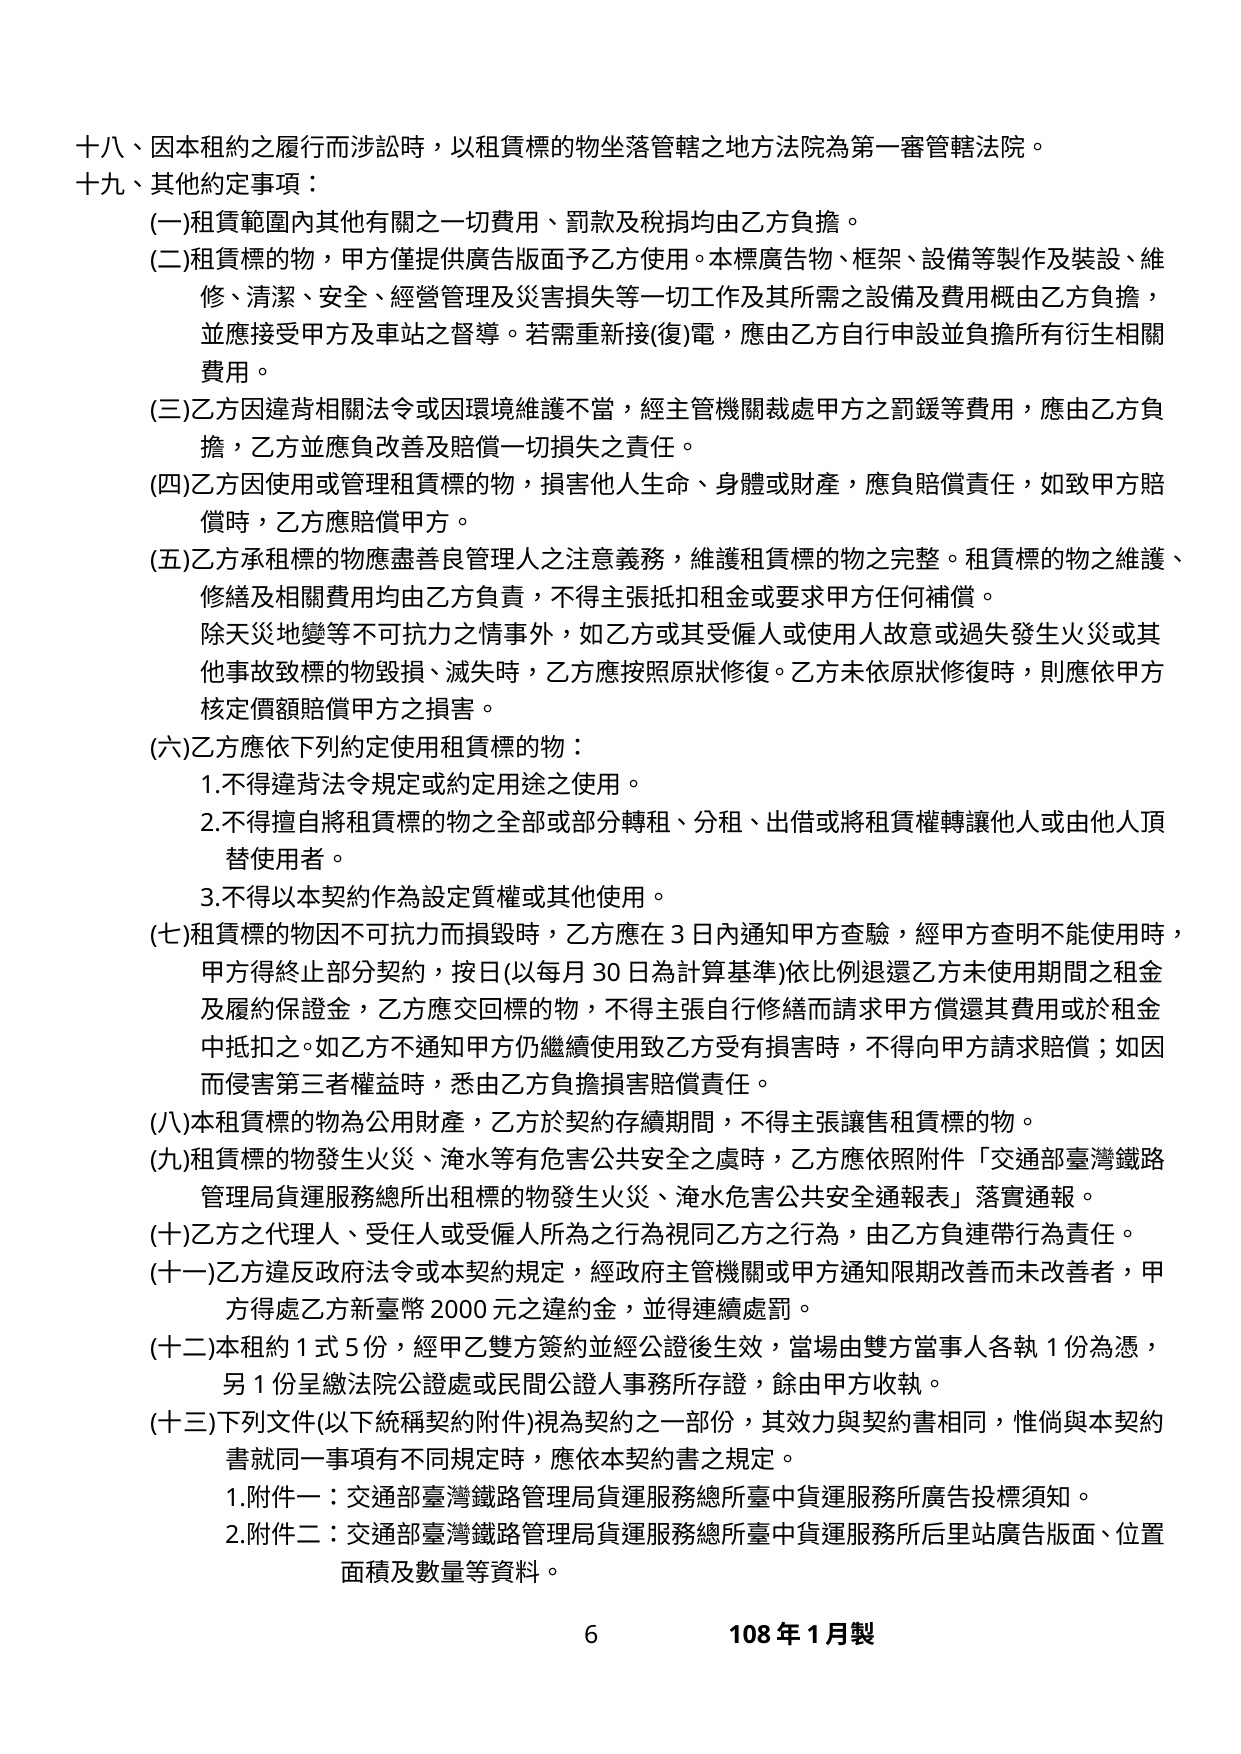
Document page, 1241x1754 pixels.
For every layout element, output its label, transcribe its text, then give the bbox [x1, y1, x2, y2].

text (十一)乙方違反政府法令或本契約規定，經政府主管機關或甲方通知限期改善而未改善者，甲方得處乙方新臺幣2000元之違約金，並得連續處罰。 [150, 1251, 1165, 1326]
text 2.附件二：交通部臺灣鐵路管理局貨運服務總所臺中貨運服務所后里站廣告版面、位置、面積及數量等資料。 [225, 1514, 1165, 1589]
text 2.不得擅自將租賃標的物之全部或部分轉租、分租、出借或將租賃權轉讓他人或由他人頂替使用者。 [200, 801, 1165, 876]
text 十八、因本租約之履行而涉訟時，以租賃標的物坐落管轄之地方法院為第一審管轄法院。 [75, 126, 1165, 164]
text (五)乙方承租標的物應盡善良管理人之注意義務，維護租賃標的物之完整。租賃標的物之維護、修繕及相關費用均由乙方負責，不得主張抵扣租金或要求甲方任何補償。 [150, 539, 1165, 614]
text 除天災地變等不可抗力之情事外，如乙方或其受僱人或使用人故意或過失發生火災或其他事故致標的物毀損、滅失時，乙方應按照原狀修復。乙方未依原狀修復時，則應依甲方核定價額賠償甲方之損害。 [200, 614, 1165, 726]
text (三)乙方因違背相關法令或因環境維護不當，經主管機關裁處甲方之罰鍰等費用，應由乙方負擔，乙方並應負改善及賠償一切損失之責任。 [150, 389, 1165, 464]
text (十三)下列文件(以下統稱契約附件)視為契約之一部份，其效力與契約書相同，惟倘與本契約書就同一事項有不同規定時，應依本契約書之規定。 [150, 1401, 1165, 1476]
text 1.附件一：交通部臺灣鐵路管理局貨運服務總所臺中貨運服務所廣告投標須知。 [225, 1476, 1165, 1514]
text 3.不得以本契約作為設定質權或其他使用。 [200, 876, 1165, 914]
text (十)乙方之代理人、受任人或受僱人所為之行為視同乙方之行為，由乙方負連帶行為責任。 [150, 1214, 1165, 1251]
text (二)租賃標的物，甲方僅提供廣告版面予乙方使用。本標廣告物、框架、設備等製作及裝設、維修、清潔、安全、經營管理及災害損失等一切工作及其所需之設備及費用概由乙方負擔，並應接受甲方及車站之督導。若需重新接(復)電，應由乙方自行申設並負擔所有衍生相關費用。 [150, 239, 1165, 389]
text (九)租賃標的物發生火災、淹水等有危害公共安全之虞時，乙方應依照附件「交通部臺灣鐵路管理局貨運服務總所出租標的物發生火災、淹水危害公共安全通報表」落實通報。 [150, 1139, 1165, 1214]
text (六)乙方應依下列約定使用租賃標的物： [150, 726, 1165, 764]
text 1.不得違背法令規定或約定用途之使用。 [200, 764, 1165, 801]
text (十二)本租約1式5份，經甲乙雙方簽約並經公證後生效，當場由雙方當事人各執1份為憑，另1份呈繳法院公證處或民間公證人事務所存證，餘由甲方收執。 [150, 1326, 1165, 1401]
text (四)乙方因使用或管理租賃標的物，損害他人生命、身體或財產，應負賠償責任，如致甲方賠償時，乙方應賠償甲方。 [150, 464, 1165, 539]
text 十九、其他約定事項： [75, 164, 1165, 201]
text (八)本租賃標的物為公用財產，乙方於契約存續期間，不得主張讓售租賃標的物。 [150, 1101, 1165, 1139]
text (七)租賃標的物因不可抗力而損毀時，乙方應在3日內通知甲方查驗，經甲方查明不能使用時，甲方得終止部分契約，按日(以每月30日為計算基準)依比例退還乙方未使用期間之租金及履約保證金，乙方應交回標的物，不得主張自行修繕而請求甲方償還其費用或於租金中抵扣之。如乙方不通知甲方仍繼續使用致乙方受有損害時，不得向甲方請求賠償；如因而侵害第三者權益時，悉由乙方負擔損害賠償責任。 [150, 914, 1165, 1101]
text (一)租賃範圍內其他有關之一切費用、罰款及稅捐均由乙方負擔。 [150, 201, 1165, 239]
